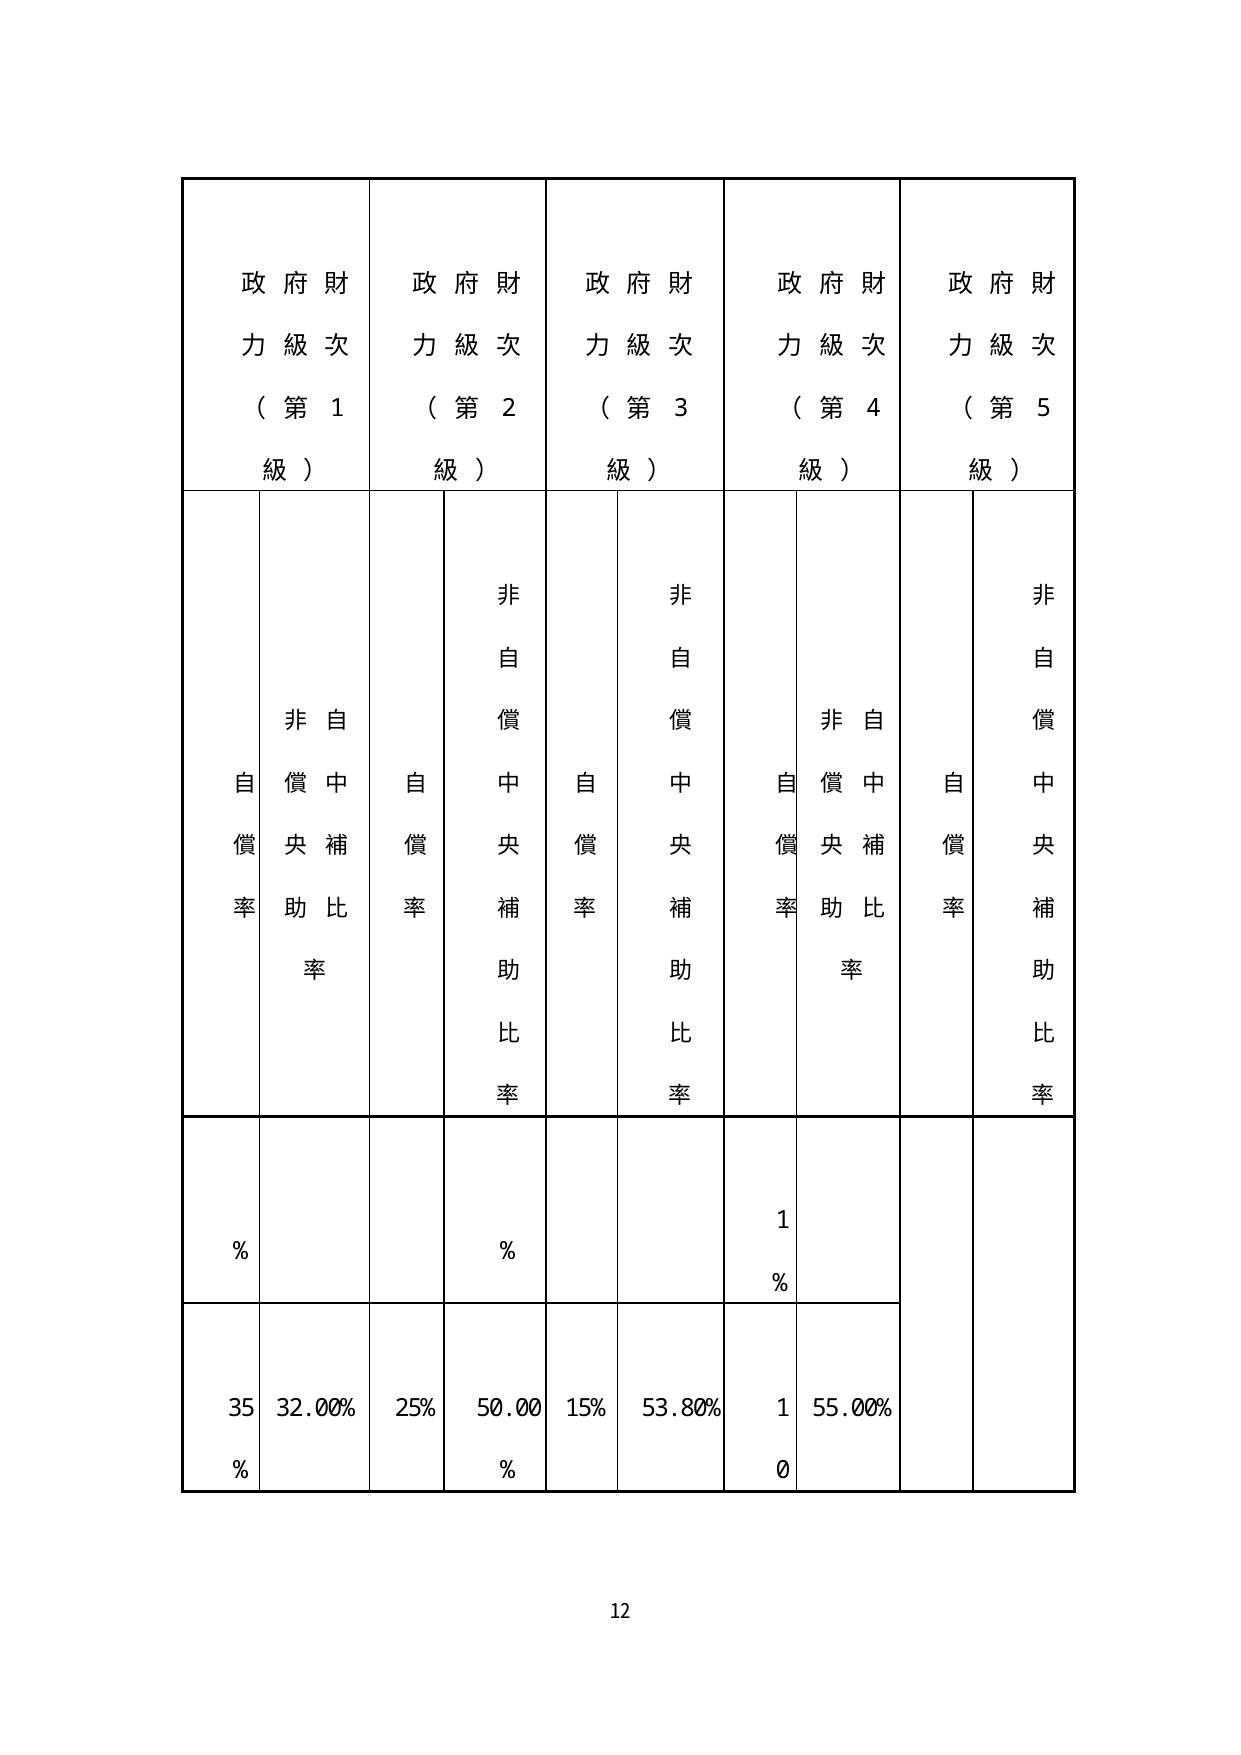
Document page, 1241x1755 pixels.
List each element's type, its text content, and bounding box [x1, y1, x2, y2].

table_cell [547, 1118, 617, 1302]
table_cell 非自償中央補助比率 [618, 491, 723, 1115]
table_cell 55.00% [797, 1304, 899, 1490]
table_cell 35% [184, 1304, 259, 1490]
table_cell % [184, 1118, 259, 1302]
table_cell % [445, 1118, 545, 1302]
table_cell 非自償中央補助比率 [445, 491, 545, 1115]
table_cell 53.80% [618, 1304, 723, 1490]
table_cell 32.00% [260, 1304, 369, 1490]
table_cell [797, 1118, 899, 1302]
table_cell [618, 1118, 723, 1302]
table_header 政府財力級次（第2級） [370, 180, 545, 490]
table_cell 自償率 [901, 491, 972, 1115]
table_header 政府財力級次（第4級） [725, 180, 899, 490]
table_cell 非自償中央補助比率 [797, 491, 899, 1115]
table_header 政府財力級次（第3級） [547, 180, 723, 490]
table_cell 10 [725, 1304, 796, 1490]
table_cell 25% [370, 1304, 443, 1490]
table_header 政府財力級次（第5級） [901, 180, 1073, 490]
table_cell 非自償中央補助比率 [260, 491, 369, 1115]
table_header 政府財力級次（第1級） [184, 180, 369, 490]
table_cell 自償率 [547, 491, 617, 1115]
table_cell 非自償中央補助比率 [974, 491, 1073, 1115]
table_cell [370, 1118, 443, 1302]
table_cell 1% [725, 1118, 796, 1302]
table_cell - [901, 1118, 972, 1490]
table_cell 自償率 [370, 491, 443, 1115]
table_cell 15% [547, 1304, 617, 1490]
table_cell 50.00% [445, 1304, 545, 1490]
table_cell - [974, 1118, 1073, 1490]
table_cell 自償率 [184, 491, 259, 1115]
table_cell 自償率 [725, 491, 796, 1115]
table_cell [260, 1118, 369, 1302]
